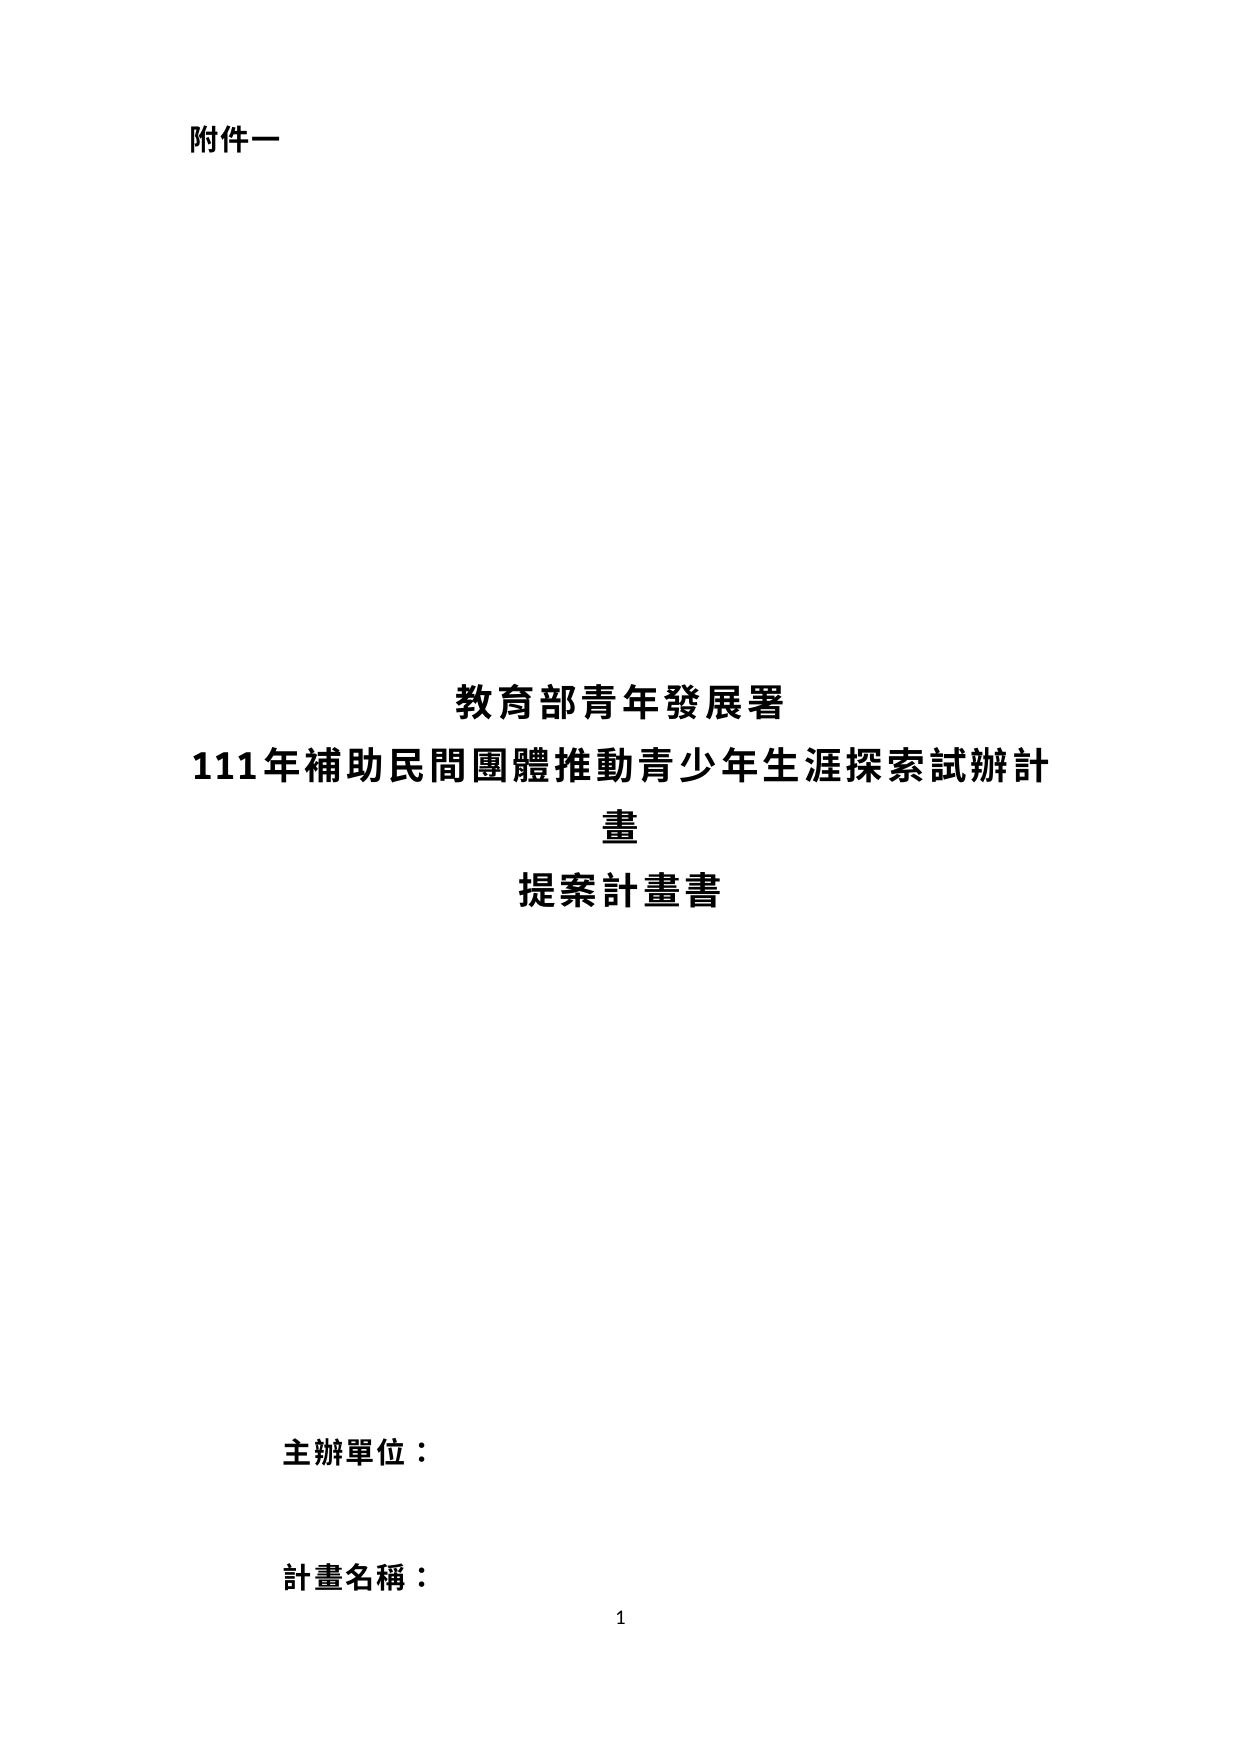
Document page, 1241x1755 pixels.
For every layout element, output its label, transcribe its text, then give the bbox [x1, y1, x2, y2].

text 111年補助民間團體推動青少年生涯探索試辦計畫 [188, 721, 1052, 846]
text 主辦單位： [188, 1409, 1052, 1471]
text 附件一 [188, 96, 1073, 159]
text 教育部青年發展署 [188, 659, 1052, 721]
text 計畫名稱： [188, 1534, 1052, 1596]
text 提案計畫書 [188, 846, 1052, 909]
